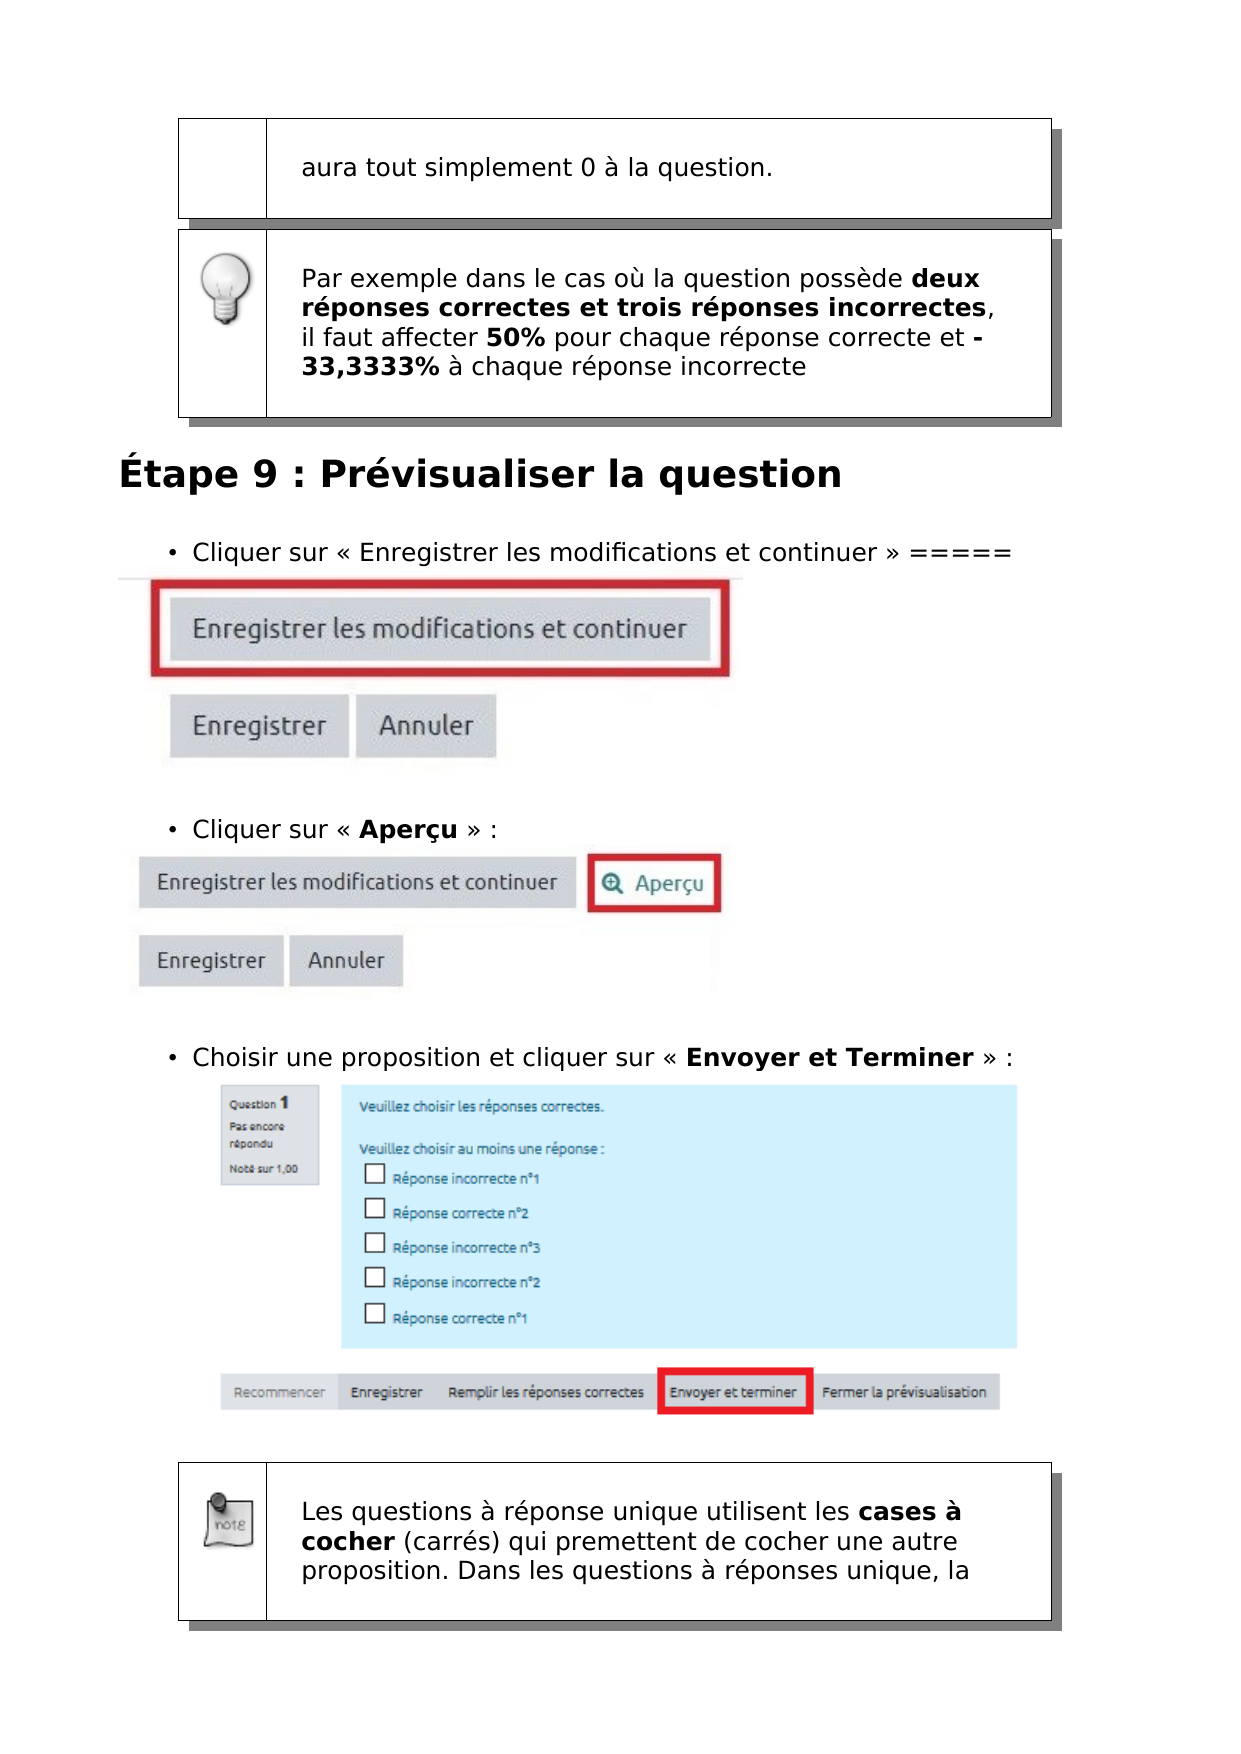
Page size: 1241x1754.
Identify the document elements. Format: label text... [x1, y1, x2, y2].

picture [190, 1485, 266, 1561]
picture [118, 567, 744, 774]
table_header [179, 1463, 266, 1620]
table_header Par exemple dans le cas où la question possède deux réponses correctes et trois réponses incorrectes, il faut affecter 50% pour chaque réponse correcte et -33,3333% à chaque réponse incorrecte [267, 230, 1051, 417]
picture [207, 1071, 1033, 1421]
table_header Les questions à réponse unique utilisent les cases à cocher (carrés) qui premettent de cocher une autre proposition. Dans les questions à réponses unique, la [267, 1463, 1051, 1620]
table_header [179, 119, 266, 218]
list Cliquer sur « Aperçu » : [177, 816, 1122, 845]
list Cliquer sur « Enregistrer les modifications et continuer » ===== [177, 538, 1122, 567]
picture [190, 252, 266, 328]
table_header aura tout simplement 0 à la question. [267, 119, 1051, 218]
table_header [179, 230, 266, 417]
list Choisir une proposition et cliquer sur « Envoyer et Terminer » : [177, 1043, 1122, 1072]
picture [118, 844, 744, 1001]
subtitle Étape 9 : Prévisualiser la question [118, 452, 1122, 496]
